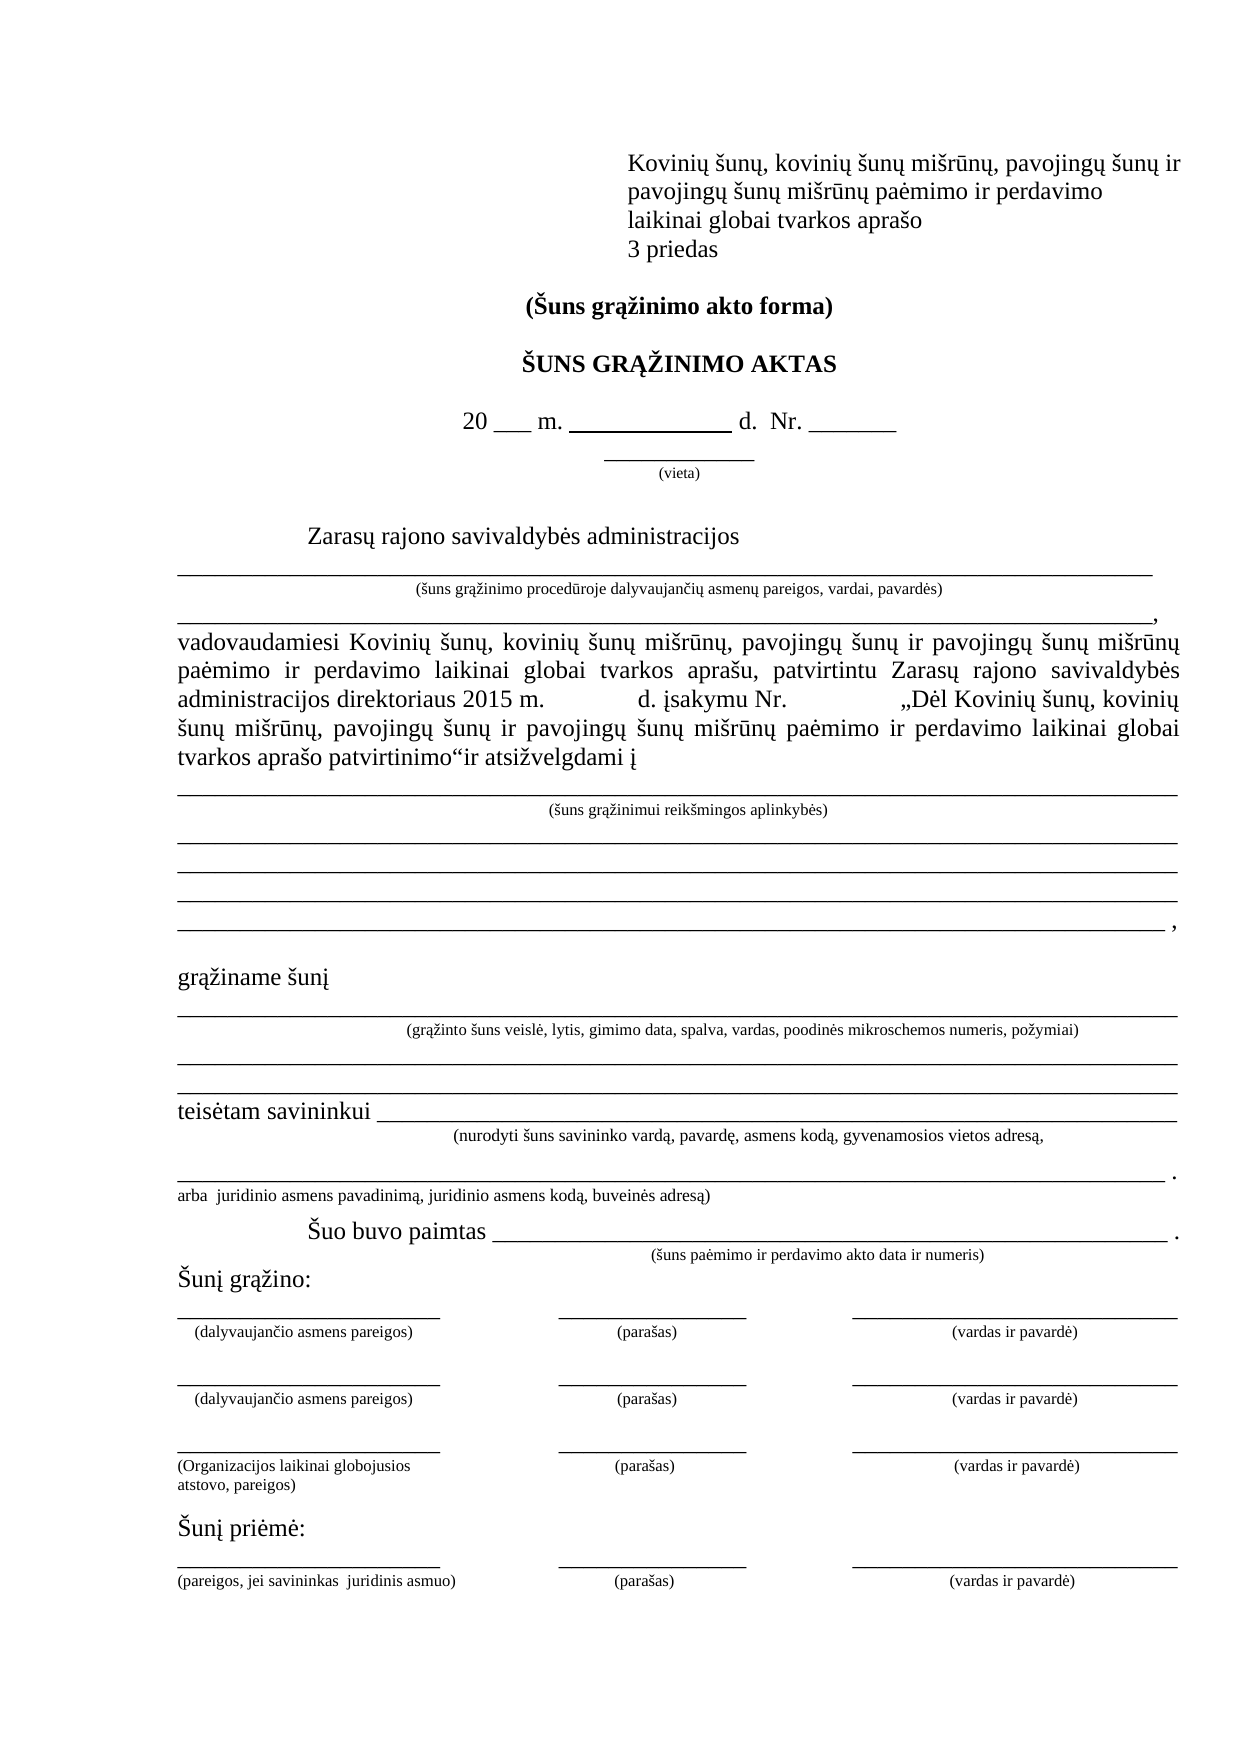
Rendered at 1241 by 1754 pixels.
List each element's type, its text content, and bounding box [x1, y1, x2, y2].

text Šunį grąžino: [177, 1264, 1181, 1293]
text arba juridinio asmens pavadinimą, juridinio asmens kodą, buveinės adresą) [177, 1185, 1181, 1216]
text (šuns grąžinimo procedūroje dalyvaujančių asmenų pareigos, vardai, pavardės) [177, 579, 1181, 598]
text Zarasų rajono savivaldybės administracijos [177, 521, 1181, 550]
text ________________________________________________________________________________________________________________________________________________________________________________________________________________________________________________ [177, 818, 1181, 905]
text Kovinių šunų, kovinių šunų mišrūnų, pavojingų šunų ir [627, 148, 1181, 176]
text Šuns grąžinimo aktas [177, 349, 1181, 378]
text ______________________________________________________________________________ [177, 550, 1181, 579]
text ________________________________________________________________________________ [177, 771, 1181, 799]
text (vieta) [177, 464, 1181, 493]
text ____________ [177, 435, 1181, 464]
text _______________________________________________________________________________ , [177, 905, 1181, 933]
text ________________________________________________________________________________________________________________________________________________________________ teisėtam savininkui ________________________________________________________________ [177, 1039, 1181, 1125]
text _____________________ _______________ __________________________ [177, 1360, 1181, 1389]
text (Organizacijos laikinai globojusios (parašas) (vardas ir pavardė) [177, 1456, 1181, 1475]
text _____________________ _______________ __________________________ [177, 1542, 1181, 1571]
text (šuns paėmimo ir perdavimo akto data ir numeris) [177, 1245, 1181, 1264]
text Šunį priėmė: [177, 1513, 1181, 1542]
text grąžiname šunį ________________________________________________________________________________ [177, 962, 1181, 1020]
text (dalyvaujančio asmens pareigos) (parašas) (vardas ir pavardė) [177, 1322, 1181, 1341]
text _____________________ _______________ __________________________ [177, 1293, 1181, 1322]
text 20 ___ m. d. Nr. _______ [177, 406, 1181, 435]
text vadovaudamiesi Kovinių šunų, kovinių šunų mišrūnų, pavojingų šunų ir pavojingų šunų mišrūnų paėmimo ir perdavimo laikinai globai tvarkos aprašu, patvirtintu Zarasų rajono savivaldybės administracijos direktoriaus 2015 m. d. įsakymu Nr. „Dėl Kovinių šunų, kovinių šunų mišrūnų, pavojingų šunų ir pavojingų šunų mišrūnų paėmimo ir perdavimo laikinai globai tvarkos aprašo patvirtinimo“ir atsižvelgdami į [177, 627, 1181, 771]
text _____________________ _______________ __________________________ [177, 1427, 1181, 1456]
text (nurodyti šuns savininko vardą, pavardę, asmens kodą, gyvenamosios vietos adresą, [177, 1125, 1181, 1156]
text (grąžinto šuns veislė, lytis, gimimo data, spalva, vardas, poodinės mikroschemos numeris, požymiai) [357, 1020, 1181, 1039]
text laikinai globai tvarkos aprašo [627, 205, 1181, 234]
text (šuns grąžinimui reikšmingos aplinkybės) [177, 799, 1181, 818]
text atstovo, pareigos) [177, 1475, 1181, 1494]
text Šuo buvo paimtas ______________________________________________________ . [177, 1216, 1181, 1245]
text (Šuns grąžinimo akto forma) [177, 291, 1181, 320]
text (pareigos, jei savininkas juridinis asmuo) (parašas) (vardas ir pavardė) [177, 1571, 1181, 1590]
text ______________________________________________________________________________, [177, 598, 1181, 627]
text pavojingų šunų mišrūnų paėmimo ir perdavimo [627, 176, 1181, 205]
text _______________________________________________________________________________ . [177, 1156, 1181, 1185]
text (dalyvaujančio asmens pareigos) (parašas) (vardas ir pavardė) [177, 1389, 1181, 1408]
text 3 priedas [627, 234, 1181, 263]
